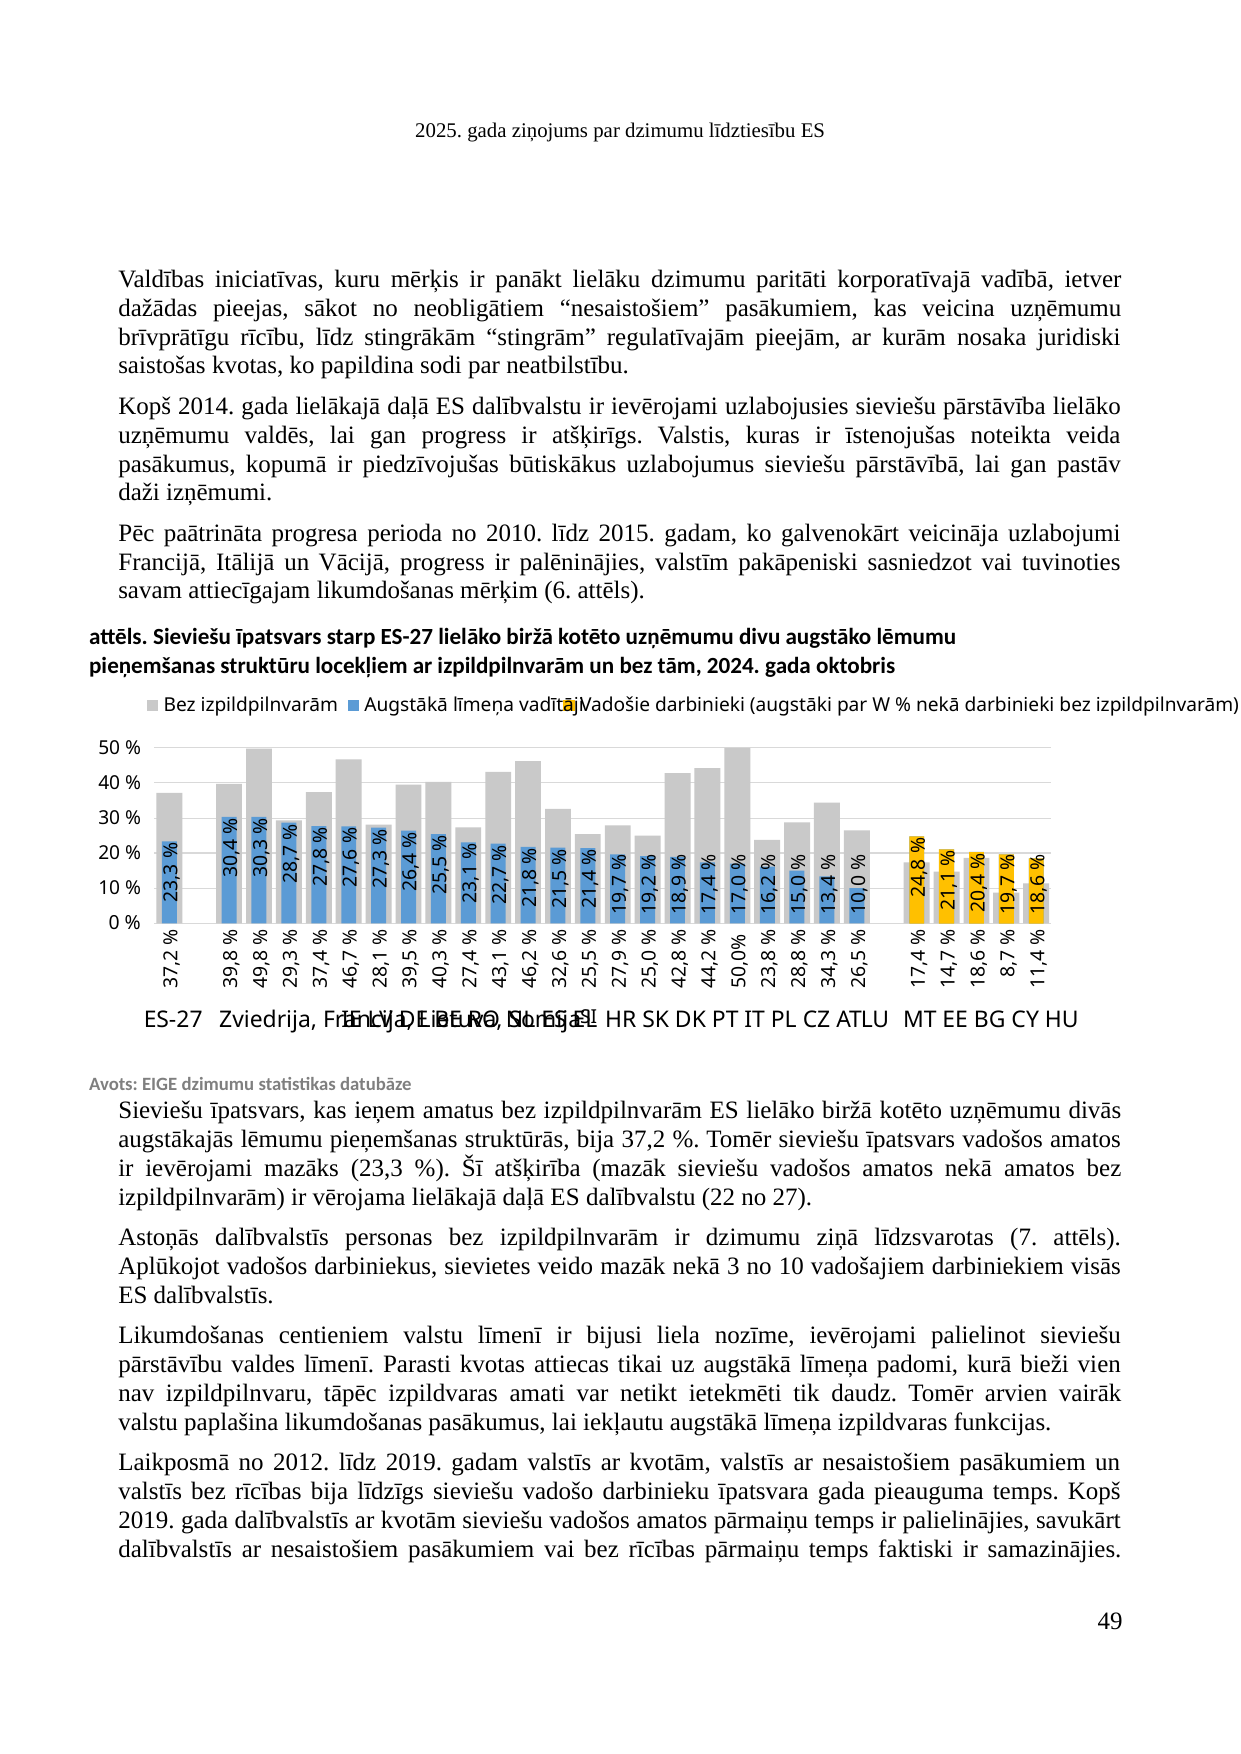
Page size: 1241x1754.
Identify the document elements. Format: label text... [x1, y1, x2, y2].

text Laikposmā no 2012. līdz 2019. gadam valstīs ar kvotām, valstīs ar nesaistošiem pasākumiem un valstīs bez rīcības bija līdzīgs sieviešu vadošo darbinieku īpatsvara gada pieauguma temps. Kopš 2019. gada dalībvalstīs ar kvotām sieviešu vadošos amatos pārmaiņu temps ir palielinājies, savukārt dalībvalstīs ar nesaistošiem pasākumiem vai bez rīcības pārmaiņu temps faktiski ir samazinājies. [118, 1447, 1122, 1562]
text Valdības iniciatīvas, kuru mērķis ir panākt lielāku dzimumu paritāti korporatīvajā vadībā, ietver dažādas pieejas, sākot no neobligātiem “nesaistošiem” pasākumiem, kas veicina uzņēmumu brīvprātīgu rīcību, līdz stingrākām “stingrām” regulatīvajām pieejām, ar kurām nosaka juridiski saistošas kvotas, ko papildina sodi par neatbilstību. [118, 264, 1122, 379]
text Sieviešu īpatsvars, kas ieņem amatus bez izpildpilnvarām ES lielāko biržā kotēto uzņēmumu divās augstākajās lēmumu pieņemšanas struktūrās, bija 37,2 %. Tomēr sieviešu īpatsvars vadošos amatos ir ievērojami mazāks (23,3 %). Šī atšķirība (mazāk sieviešu vadošos amatos nekā amatos bez izpildpilnvarām) ir vērojama lielākajā daļā ES dalībvalstu (22 no 27). [118, 616, 1122, 1211]
text Pēc paātrināta progresa perioda no 2010. līdz 2015. gadam, ko galvenokārt veicināja uzlabojumi Francijā, Itālijā un Vācijā, progress ir palēninājies, valstīm pakāpeniski sasniedzot vai tuvinoties savam attiecīgajam likumdošanas mērķim (6. attēls). [118, 518, 1122, 604]
text Kopš 2014. gada lielākajā daļā ES dalībvalstu ir ievērojami uzlabojusies sieviešu pārstāvība lielāko uzņēmumu valdēs, lai gan progress ir atšķirīgs. Valstis, kuras ir īstenojušas noteikta veida pasākumus, kopumā ir piedzīvojušas būtiskākus uzlabojumus sieviešu pārstāvībā, lai gan pastāv daži izņēmumi. [118, 391, 1122, 506]
text Likumdošanas centieniem valstu līmenī ir bijusi liela nozīme, ievērojami palielinot sieviešu pārstāvību valdes līmenī. Parasti kvotas attiecas tikai uz augstākā līmeņa padomi, kurā bieži vien nav izpildpilnvaru, tāpēc izpildvaras amati var netikt ietekmēti tik daudz. Tomēr arvien vairāk valstu paplašina likumdošanas pasākumus, lai iekļautu augstākā līmeņa izpildvaras funkcijas. [118, 1321, 1122, 1436]
text Astoņās dalībvalstīs personas bez izpildpilnvarām ir dzimumu ziņā līdzsvarotas (7. attēls). Aplūkojot vadošos darbiniekus, sievietes veido mazāk nekā 3 no 10 vadošajiem darbiniekiem visās ES dalībvalstīs. [118, 1222, 1122, 1309]
